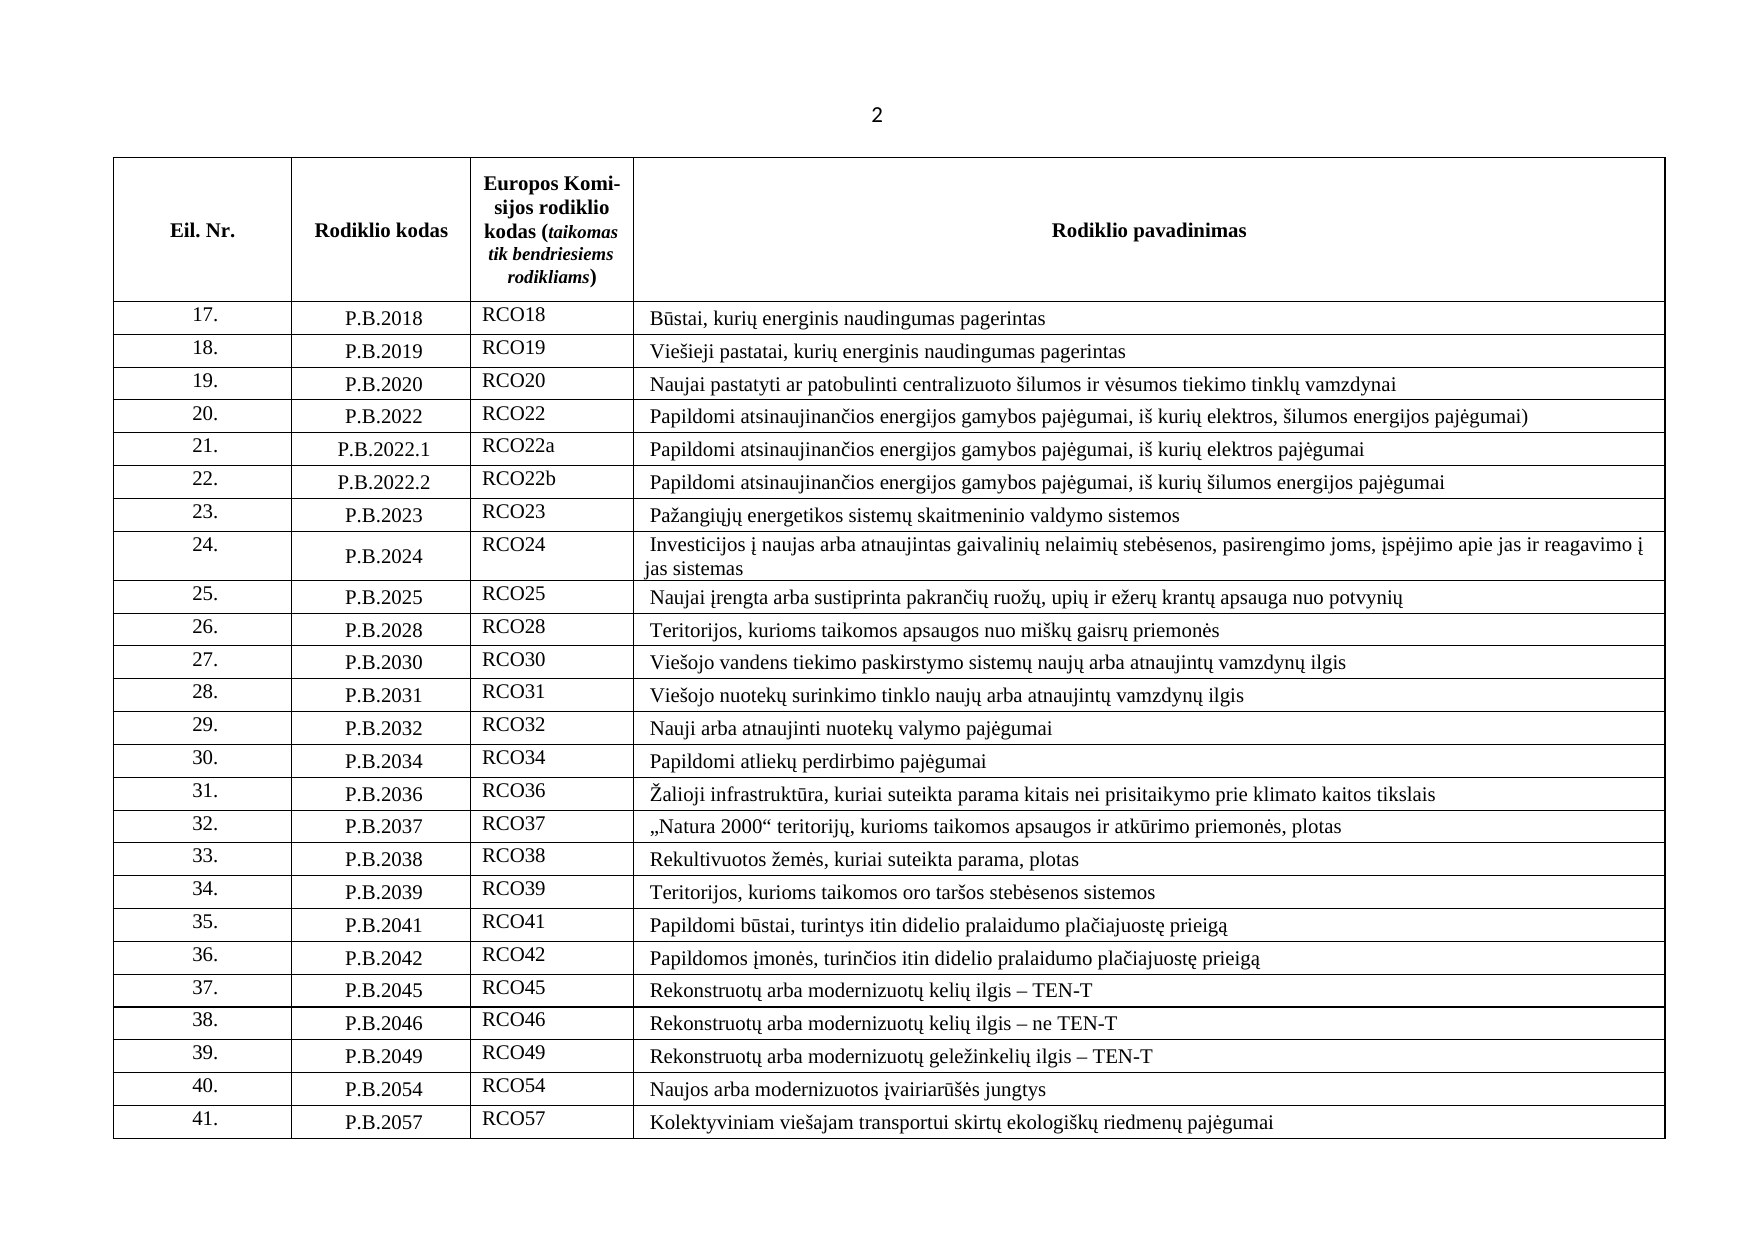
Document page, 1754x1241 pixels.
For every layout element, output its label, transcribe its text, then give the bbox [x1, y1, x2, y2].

table_cell Pažangiųjų energetikos sistemų skaitmeninio valdymo sistemos [634, 499, 1664, 531]
table_cell P.B.2042 [292, 942, 470, 973]
table_cell RCO24 [471, 532, 633, 580]
table_cell RCO57 [471, 1106, 633, 1138]
table_cell Rekonstruotų arba modernizuotų kelių ilgis – ne TEN-T [634, 1008, 1664, 1039]
table_cell 17. [114, 302, 291, 334]
table_cell Papildomi atliekų perdirbimo pajėgumai [634, 745, 1664, 777]
table_cell Investicijos į naujas arba atnaujintas gaivalinių nelaimių stebėsenos, pasirengimo joms, įspėjimo apie jas ir reagavimo į jas sistemas [634, 532, 1664, 580]
table_cell 19. [114, 368, 291, 399]
table_cell RCO54 [471, 1073, 633, 1105]
table_cell RCO39 [471, 876, 633, 908]
table_cell P.B.2023 [292, 499, 470, 531]
table_cell 23. [114, 499, 291, 531]
table_cell P.B.2031 [292, 679, 470, 711]
table_cell RCO28 [471, 614, 633, 645]
table_cell P.B.2041 [292, 909, 470, 941]
table_cell P.B.2054 [292, 1073, 470, 1105]
table_cell Rekonstruotų arba modernizuotų kelių ilgis – TEN-T [634, 975, 1664, 1006]
table_cell 41. [114, 1106, 291, 1138]
table_cell 33. [114, 843, 291, 875]
table_cell P.B.2024 [292, 532, 470, 580]
table_cell RCO25 [471, 581, 633, 613]
table_cell 31. [114, 778, 291, 809]
table_cell P.B.2057 [292, 1106, 470, 1138]
table_cell P.B.2046 [292, 1008, 470, 1039]
table_cell P.B.2032 [292, 712, 470, 744]
table_cell P.B.2045 [292, 975, 470, 1006]
table_cell RCO22a [471, 433, 633, 465]
table_cell Nauji arba atnaujinti nuotekų valymo pajėgumai [634, 712, 1664, 744]
table_cell 37. [114, 975, 291, 1006]
table_cell P.B.2018 [292, 302, 470, 334]
table_cell P.B.2020 [292, 368, 470, 399]
table_header Rodiklio pavadinimas [634, 158, 1664, 301]
table_cell 27. [114, 646, 291, 678]
table_cell Rekonstruotų arba modernizuotų geležinkelių ilgis – TEN-T [634, 1040, 1664, 1072]
table_cell Papildomi būstai, turintys itin didelio pralaidumo plačiajuostę prieigą [634, 909, 1664, 941]
table_cell 18. [114, 335, 291, 367]
table_cell Papildomi atsinaujinančios energijos gamybos pajėgumai, iš kurių elektros, šilumos energijos pajėgumai) [634, 400, 1664, 432]
table_cell RCO31 [471, 679, 633, 711]
table_cell 39. [114, 1040, 291, 1072]
table_cell RCO23 [471, 499, 633, 531]
table_cell RCO22 [471, 400, 633, 432]
table_cell Papildomi atsinaujinančios energijos gamybos pajėgumai, iš kurių šilumos energijos pajėgumai [634, 466, 1664, 498]
table_cell P.B.2022.2 [292, 466, 470, 498]
table_cell Rekultivuotos žemės, kuriai suteikta parama, plotas [634, 843, 1664, 875]
table_cell P.B.2039 [292, 876, 470, 908]
table_cell RCO32 [471, 712, 633, 744]
table_cell RCO36 [471, 778, 633, 809]
table_cell P.B.2036 [292, 778, 470, 809]
table_cell P.B.2034 [292, 745, 470, 777]
table_cell RCO46 [471, 1008, 633, 1039]
table_cell 21. [114, 433, 291, 465]
table_cell P.B.2028 [292, 614, 470, 645]
table_cell P.B.2038 [292, 843, 470, 875]
table_cell Naujos arba modernizuotos įvairiarūšės jungtys [634, 1073, 1664, 1105]
table_header Europos Komi-sijos rodiklio kodas (taikomas tik bendriesiems rodikliams) [471, 158, 633, 301]
table_cell RCO38 [471, 843, 633, 875]
table_cell Viešieji pastatai, kurių energinis naudingumas pagerintas [634, 335, 1664, 367]
table_cell 29. [114, 712, 291, 744]
table_cell Papildomos įmonės, turinčios itin didelio pralaidumo plačiajuostę prieigą [634, 942, 1664, 973]
table_cell P.B.2037 [292, 811, 470, 842]
table_cell RCO22b [471, 466, 633, 498]
table_cell P.B.2022.1 [292, 433, 470, 465]
table_cell Kolektyviniam viešajam transportui skirtų ekologiškų riedmenų pajėgumai [634, 1106, 1664, 1138]
table_cell Viešojo vandens tiekimo paskirstymo sistemų naujų arba atnaujintų vamzdynų ilgis [634, 646, 1664, 678]
table_cell 28. [114, 679, 291, 711]
table_cell Papildomi atsinaujinančios energijos gamybos pajėgumai, iš kurių elektros pajėgumai [634, 433, 1664, 465]
table_cell RCO49 [471, 1040, 633, 1072]
table_cell Naujai pastatyti ar patobulinti centralizuoto šilumos ir vėsumos tiekimo tinklų vamzdynai [634, 368, 1664, 399]
table_cell RCO37 [471, 811, 633, 842]
table_cell 22. [114, 466, 291, 498]
table_header Eil. Nr. [114, 158, 291, 301]
table_cell 40. [114, 1073, 291, 1105]
table_cell Teritorijos, kurioms taikomos oro taršos stebėsenos sistemos [634, 876, 1664, 908]
table_cell 26. [114, 614, 291, 645]
table_cell RCO45 [471, 975, 633, 1006]
table_cell Viešojo nuotekų surinkimo tinklo naujų arba atnaujintų vamzdynų ilgis [634, 679, 1664, 711]
table_cell 32. [114, 811, 291, 842]
table_cell 36. [114, 942, 291, 973]
table_cell Žalioji infrastruktūra, kuriai suteikta parama kitais nei prisitaikymo prie klimato kaitos tikslais [634, 778, 1664, 809]
table_cell P.B.2025 [292, 581, 470, 613]
table_cell RCO18 [471, 302, 633, 334]
table_cell 38. [114, 1008, 291, 1039]
table_cell P.B.2030 [292, 646, 470, 678]
table_cell 35. [114, 909, 291, 941]
table_cell RCO42 [471, 942, 633, 973]
table_cell 20. [114, 400, 291, 432]
table_cell Būstai, kurių energinis naudingumas pagerintas [634, 302, 1664, 334]
table_cell P.B.2022 [292, 400, 470, 432]
table_cell Teritorijos, kurioms taikomos apsaugos nuo miškų gaisrų priemonės [634, 614, 1664, 645]
table_cell P.B.2019 [292, 335, 470, 367]
table_cell RCO34 [471, 745, 633, 777]
table_cell 34. [114, 876, 291, 908]
table_cell 30. [114, 745, 291, 777]
table_cell P.B.2049 [292, 1040, 470, 1072]
table_cell Naujai įrengta arba sustiprinta pakrančių ruožų, upių ir ežerų krantų apsauga nuo potvynių [634, 581, 1664, 613]
table_cell „Natura 2000“ teritorijų, kurioms taikomos apsaugos ir atkūrimo priemonės, plotas [634, 811, 1664, 842]
table_cell 25. [114, 581, 291, 613]
table_cell RCO41 [471, 909, 633, 941]
table_cell RCO30 [471, 646, 633, 678]
table_header Rodiklio kodas [292, 158, 470, 301]
table_cell 24. [114, 532, 291, 580]
table_cell RCO20 [471, 368, 633, 399]
table_cell RCO19 [471, 335, 633, 367]
